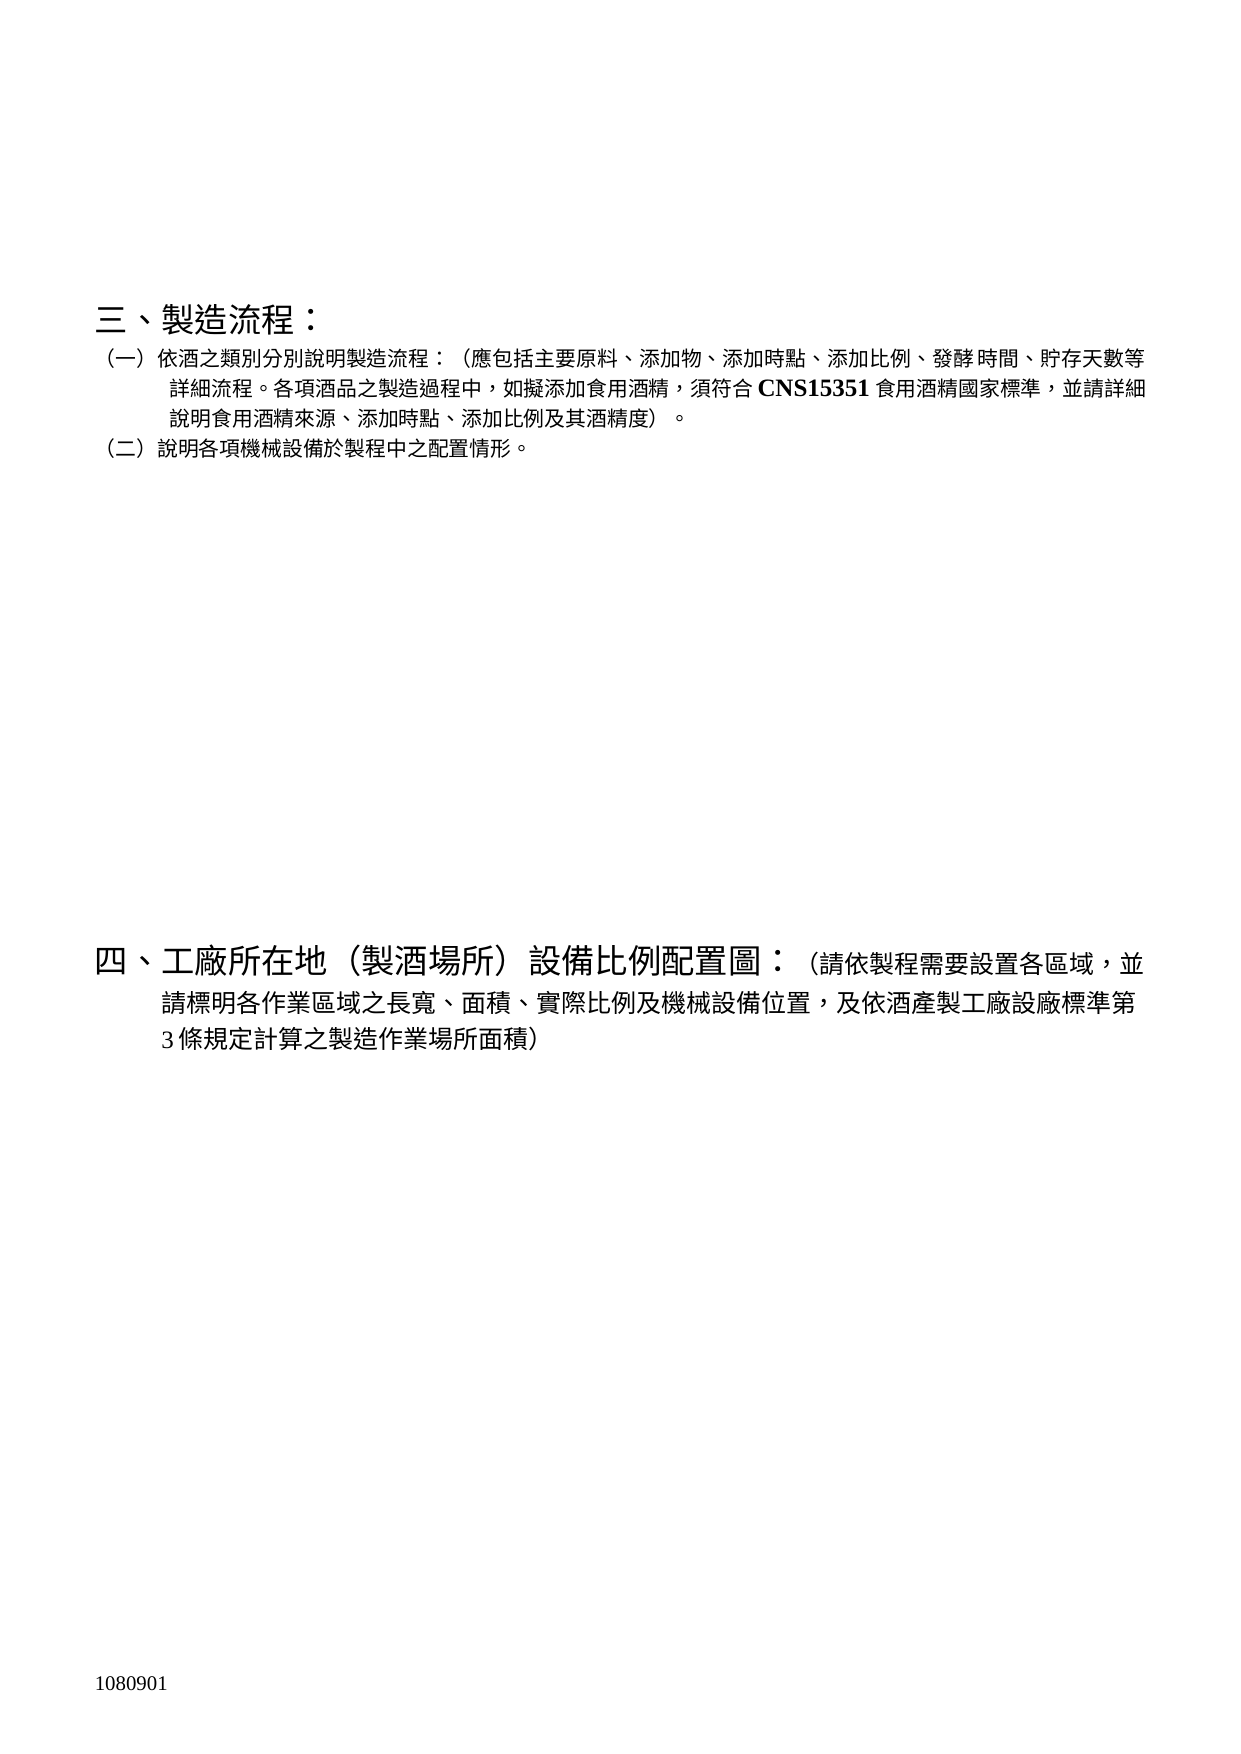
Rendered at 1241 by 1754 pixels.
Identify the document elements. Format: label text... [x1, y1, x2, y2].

text （一）依酒之類別分別說明製造流程：（應包括主要原料、添加物、添加時點、添加比例、發酵時間、貯存天數等詳細流程。各項酒品之製造過程中，如擬添加食用酒精，須符合CNS15351食用酒精國家標準，並請詳細說明食用酒精來源、添加時點、添加比例及其酒精度）。 [94, 342, 1146, 432]
text 三、製造流程： [94, 294, 1146, 342]
text 四、工廠所在地（製酒場所）設備比例配置圖：（請依製程需要設置各區域，並請標明各作業區域之長寬、面積、實際比例及機械設備位置，及依酒產製工廠設廠標準第3條規定計算之製造作業場所面積） [94, 935, 1146, 1056]
text （二）說明各項機械設備於製程中之配置情形。 [94, 432, 1146, 463]
